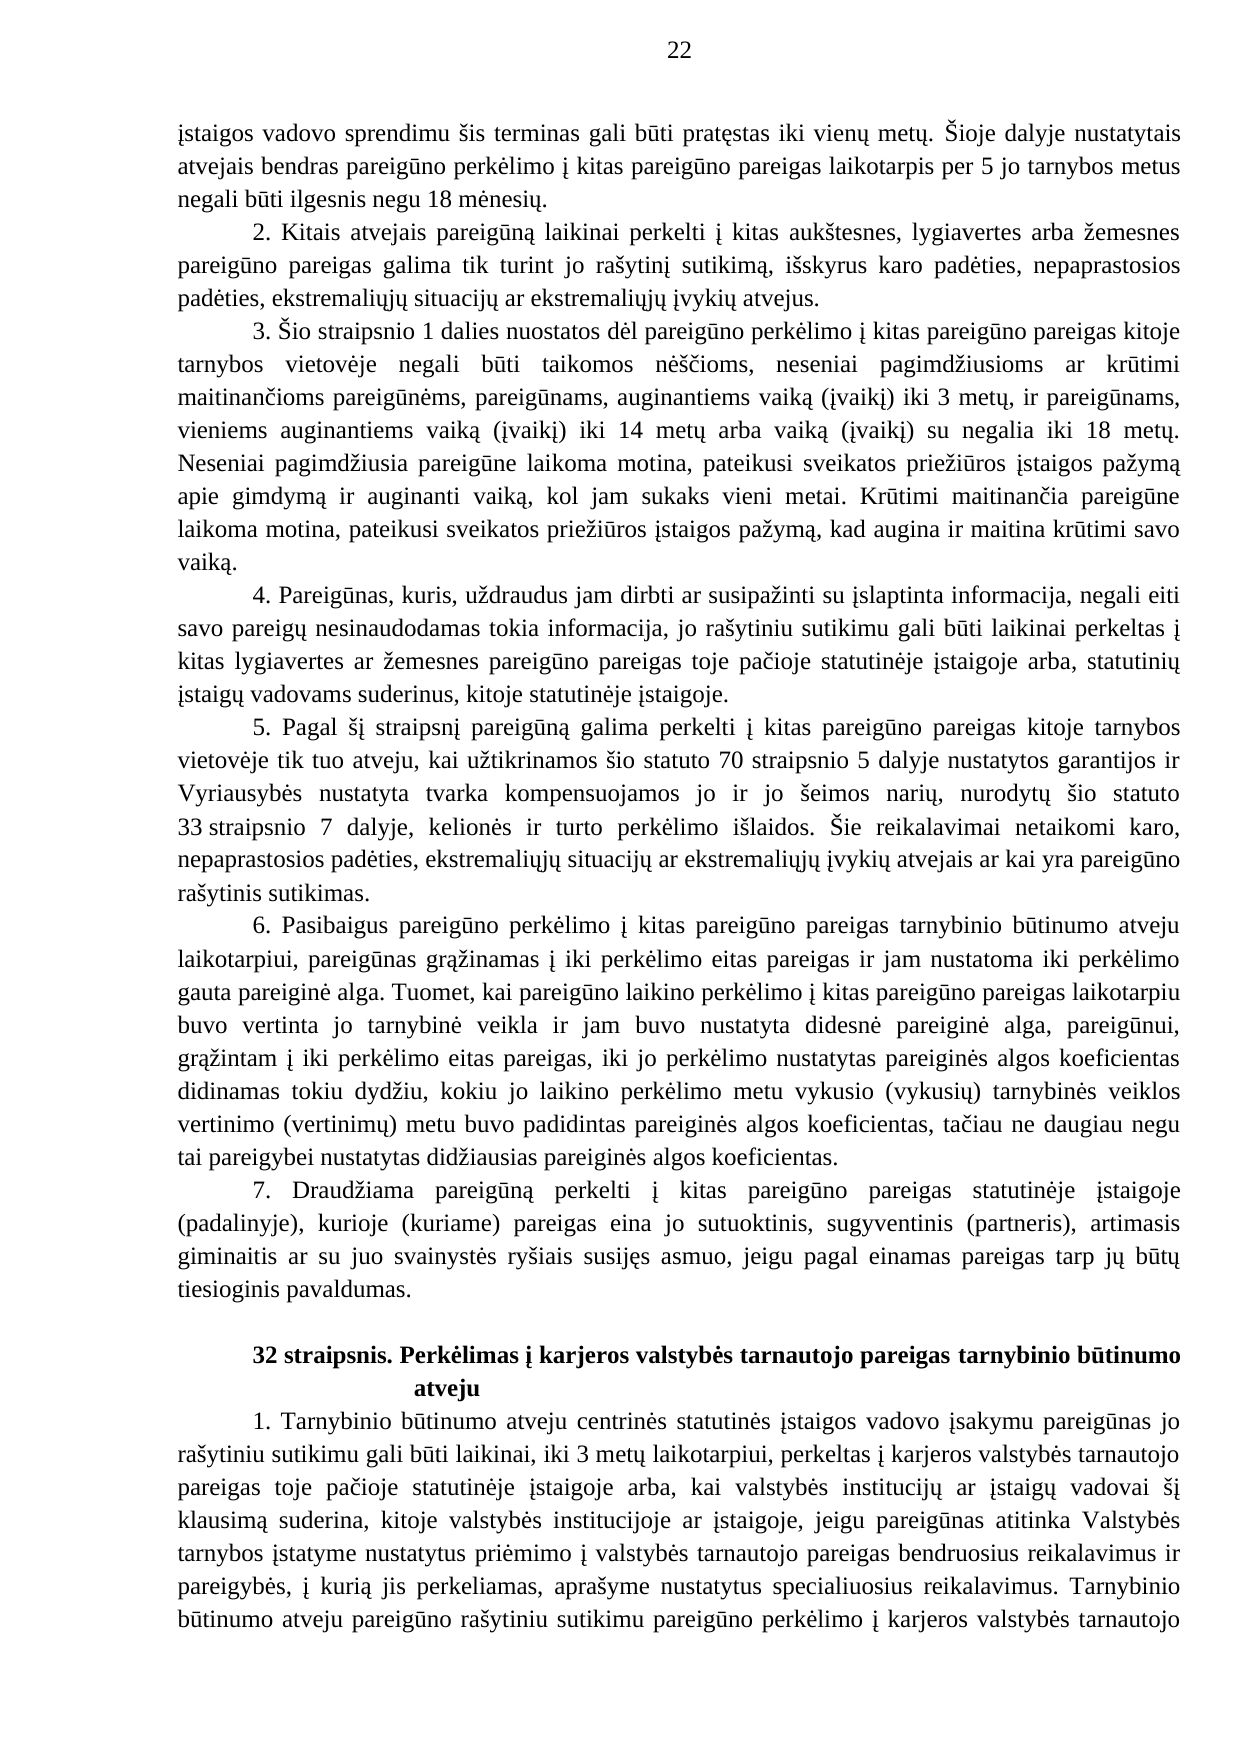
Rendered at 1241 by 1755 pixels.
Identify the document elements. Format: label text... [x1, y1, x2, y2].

text įstaigos vadovo sprendimu šis terminas gali būti pratęstas iki vienų metų. Šioje dalyje nustatytais atvejais bendras pareigūno perkėlimo į kitas pareigūno pareigas laikotarpis per 5 jo tarnybos metus negali būti ilgesnis negu 18 mėnesių. [177, 118, 1181, 213]
text 4. Pareigūnas, kuris, uždraudus jam dirbti ar susipažinti su įslaptinta informacija, negali eiti savo pareigų nesinaudodamas tokia informacija, jo rašytiniu sutikimu gali būti laikinai perkeltas į kitas lygiavertes ar žemesnes pareigūno pareigas toje pačioje statutinėje įstaigoje arba, statutinių įstaigų vadovams suderinus, kitoje statutinėje įstaigoje. [177, 580, 1181, 708]
text 6. Pasibaigus pareigūno perkėlimo į kitas pareigūno pareigas tarnybinio būtinumo atveju laikotarpiui, pareigūnas grąžinamas į iki perkėlimo eitas pareigas ir jam nustatoma iki perkėlimo gauta pareiginė alga. Tuomet, kai pareigūno laikino perkėlimo į kitas pareigūno pareigas laikotarpiu buvo vertinta jo tarnybinė veikla ir jam buvo nustatyta didesnė pareiginė alga, pareigūnui, grąžintam į iki perkėlimo eitas pareigas, iki jo perkėlimo nustatytas pareiginės algos koeficientas didinamas tokiu dydžiu, kokiu jo laikino perkėlimo metu vykusio (vykusių) tarnybinės veiklos vertinimo (vertinimų) metu buvo padidintas pareiginės algos koeficientas, tačiau ne daugiau negu tai pareigybei nustatytas didžiausias pareiginės algos koeficientas. [177, 911, 1181, 1171]
text 32 straipsnis. Perkėlimas į karjeros valstybės tarnautojo pareigas tarnybinio būtinumo atveju [252, 1340, 1181, 1402]
text 5. Pagal šį straipsnį pareigūną galima perkelti į kitas pareigūno pareigas kitoje tarnybos vietovėje tik tuo atveju, kai užtikrinamos šio statuto 70 straipsnio 5 dalyje nustatytos garantijos ir Vyriausybės nustatyta tvarka kompensuojamos jo ir jo šeimos narių, nurodytų šio statuto 33 straipsnio 7 dalyje, kelionės ir turto perkėlimo išlaidos. Šie reikalavimai netaikomi karo, nepaprastosios padėties, ekstremaliųjų situacijų ar ekstremaliųjų įvykių atvejais ar kai yra pareigūno rašytinis sutikimas. [177, 712, 1181, 906]
text 1. Tarnybinio būtinumo atveju centrinės statutinės įstaigos vadovo įsakymu pareigūnas jo rašytiniu sutikimu gali būti laikinai, iki 3 metų laikotarpiui, perkeltas į karjeros valstybės tarnautojo pareigas toje pačioje statutinėje įstaigoje arba, kai valstybės institucijų ar įstaigų vadovai šį klausimą suderina, kitoje valstybės institucijoje ar įstaigoje, jeigu pareigūnas atitinka Valstybės tarnybos įstatyme nustatytus priėmimo į valstybės tarnautojo pareigas bendruosius reikalavimus ir pareigybės, į kurią jis perkeliamas, aprašyme nustatytus specialiuosius reikalavimus. Tarnybinio būtinumo atveju pareigūno rašytiniu sutikimu pareigūno perkėlimo į karjeros valstybės tarnautojo [177, 1406, 1181, 1633]
text 2. Kitais atvejais pareigūną laikinai perkelti į kitas aukštesnes, lygiavertes arba žemesnes pareigūno pareigas galima tik turint jo rašytinį sutikimą, išskyrus karo padėties, nepaprastosios padėties, ekstremaliųjų situacijų ar ekstremaliųjų įvykių atvejus. [177, 217, 1181, 312]
text 3. Šio straipsnio 1 dalies nuostatos dėl pareigūno perkėlimo į kitas pareigūno pareigas kitoje tarnybos vietovėje negali būti taikomos nėščioms, neseniai pagimdžiusioms ar krūtimi maitinančioms pareigūnėms, pareigūnams, auginantiems vaiką (įvaikį) iki 3 metų, ir pareigūnams, vieniems auginantiems vaiką (įvaikį) iki 14 metų arba vaiką (įvaikį) su negalia iki 18 metų. Neseniai pagimdžiusia pareigūne laikoma motina, pateikusi sveikatos priežiūros įstaigos pažymą apie gimdymą ir auginanti vaiką, kol jam sukaks vieni metai. Krūtimi maitinančia pareigūne laikoma motina, pateikusi sveikatos priežiūros įstaigos pažymą, kad augina ir maitina krūtimi savo vaiką. [177, 316, 1181, 576]
text 7. Draudžiama pareigūną perkelti į kitas pareigūno pareigas statutinėje įstaigoje (padalinyje), kurioje (kuriame) pareigas eina jo sutuoktinis, sugyventinis (partneris), artimasis giminaitis ar su juo svainystės ryšiais susijęs asmuo, jeigu pagal einamas pareigas tarp jų būtų tiesioginis pavaldumas. [177, 1175, 1181, 1303]
